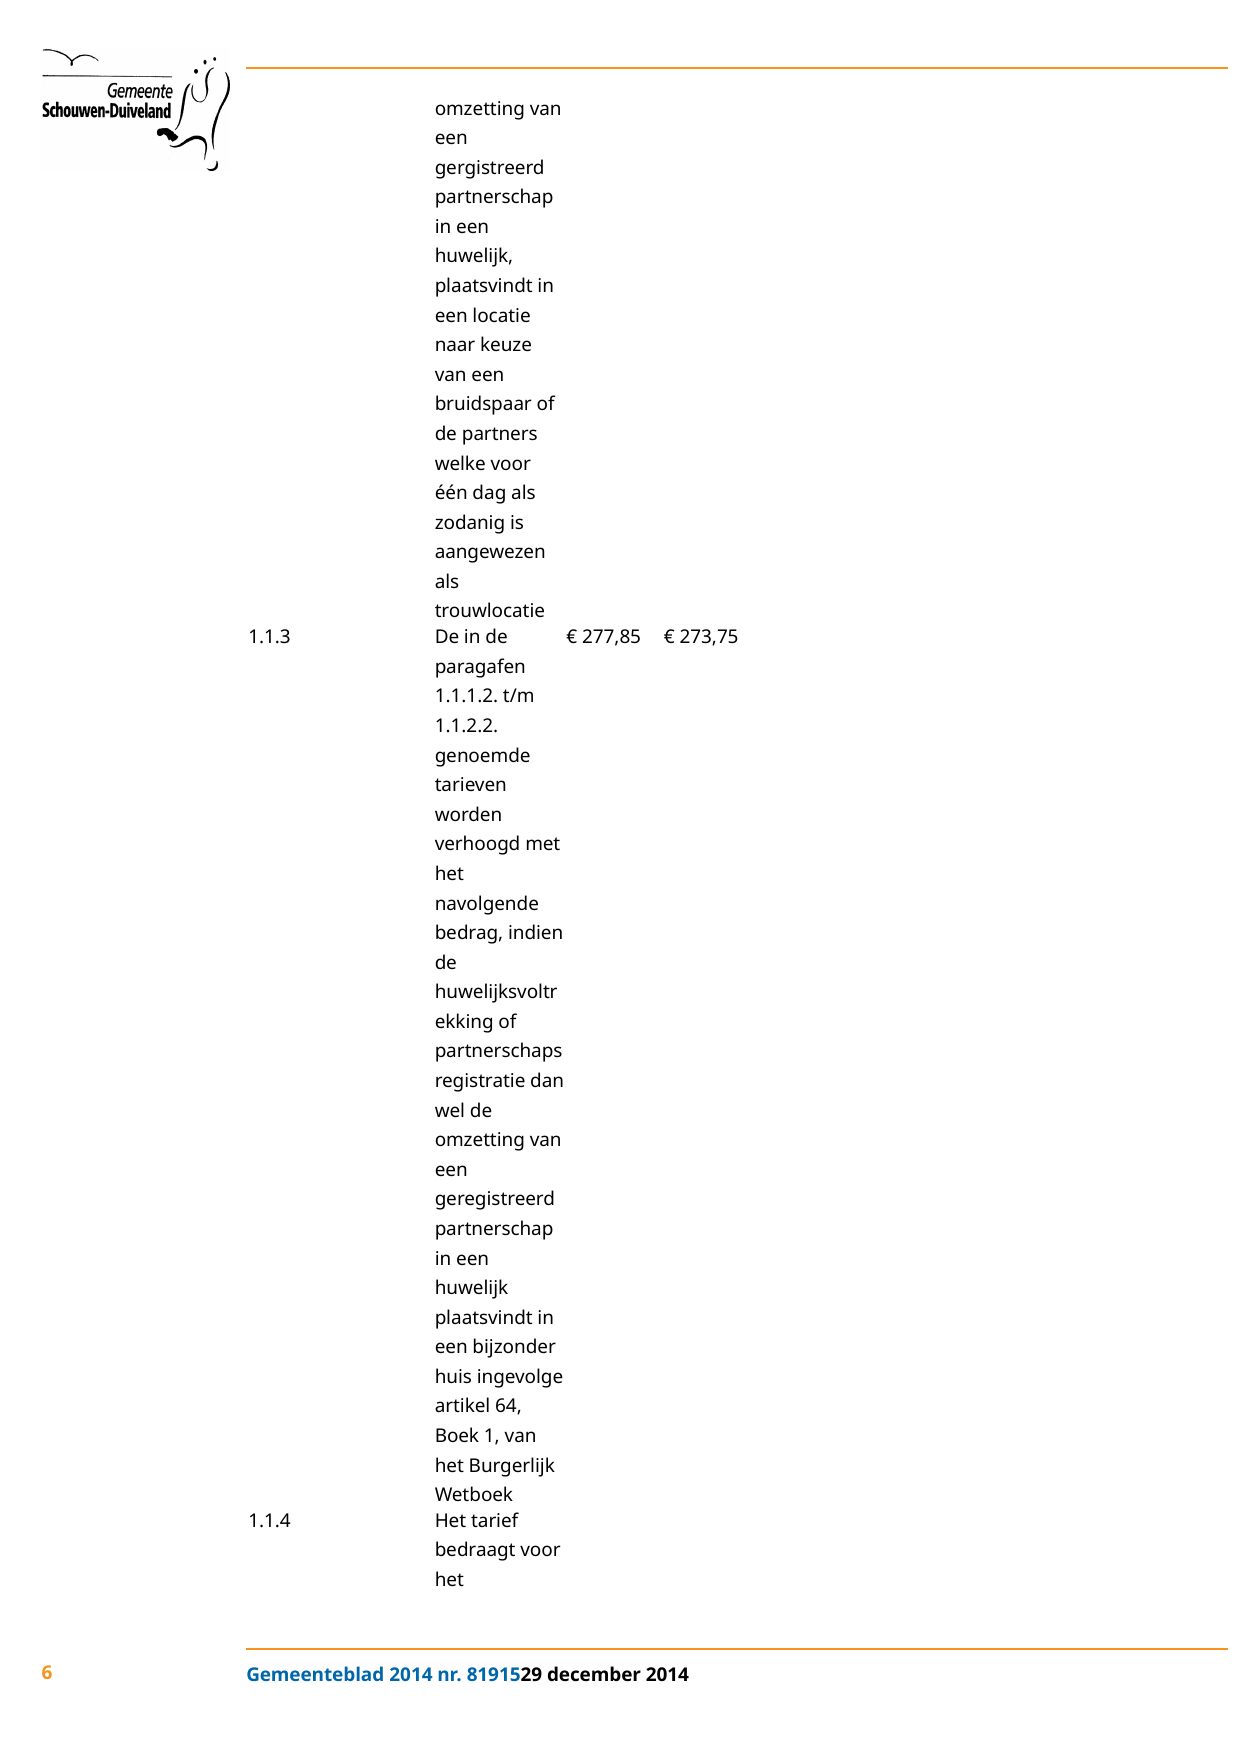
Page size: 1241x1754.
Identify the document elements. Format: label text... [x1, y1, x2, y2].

table_cell De in de paragafen 1.1.1.2. t/m 1.1.2.2. genoemde tarieven worden verhoogd met het navolgende bedrag, indien de huwelijksvoltrekking of partnerschapsregistratie dan wel de omzetting van een geregistreerd partnerschap in een huwelijk plaatsvindt in een bijzonder huis ingevolge artikel 64, Boek 1, van het Burgerlijk Wetboek [435, 624, 566, 1507]
table_cell € 277,85 [566, 624, 664, 1507]
table_cell [566, 95, 664, 623]
picture [41, 47, 231, 172]
table_cell [566, 1507, 664, 1592]
table_cell 1.1.4 [248, 1507, 434, 1592]
table_cell Het tarief bedraagt voor het [435, 1507, 566, 1592]
table_cell [664, 1507, 761, 1592]
table_cell 1.1.3 [248, 624, 434, 1507]
table_cell € 273,75 [664, 624, 761, 1507]
table_cell [664, 95, 761, 623]
table_cell [248, 95, 434, 623]
table_cell omzetting van een gergistreerd partnerschap in een huwelijk, plaatsvindt in een locatie naar keuze van een bruidspaar of de partners welke voor één dag als zodanig is aangewezen als trouwlocatie [435, 95, 566, 623]
